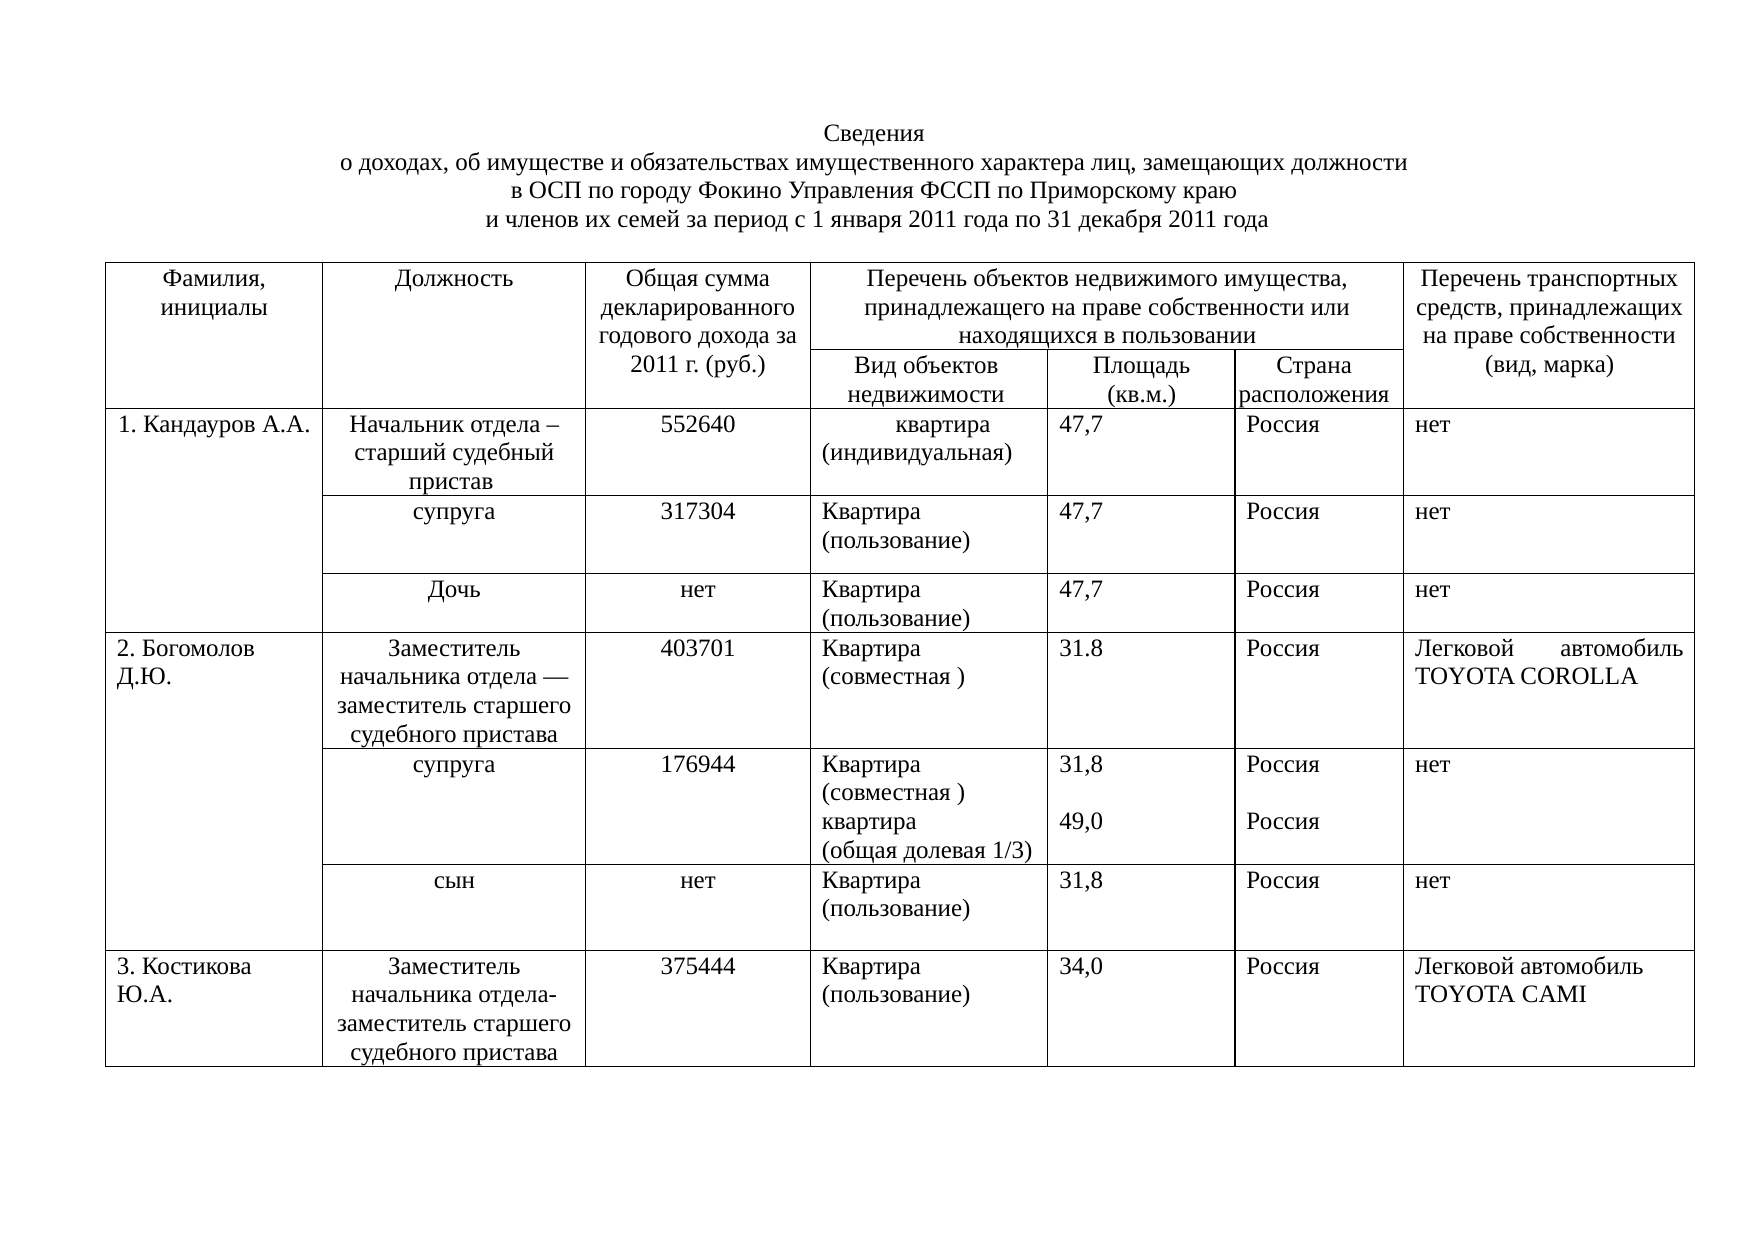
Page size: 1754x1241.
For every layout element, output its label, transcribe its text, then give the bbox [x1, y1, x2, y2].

table_header Общая сумма декларированного годового дохода за 2011 г. (руб.) [586, 263, 810, 408]
table_cell 1. Кандауров А.А. [106, 409, 322, 632]
table_cell Россия [1236, 496, 1403, 573]
table_cell 31,8 [1048, 865, 1234, 950]
table_cell 2. Богомолов Д.Ю. [106, 633, 322, 950]
table_cell Легковой автомобиль TOYOTA CAMI [1404, 951, 1694, 1066]
table_cell Квартира (пользование) [811, 574, 1047, 632]
table_cell Дочь [323, 574, 585, 632]
table_cell нет [586, 865, 810, 950]
table_cell супруга [323, 496, 585, 573]
table_cell Россия Россия [1236, 749, 1403, 864]
table_cell нет [1404, 409, 1694, 495]
table_cell 47,7 [1048, 574, 1234, 632]
table_cell супруга [323, 749, 585, 864]
table_cell Легковой автомобиль TOYOTA COROLLA [1404, 633, 1694, 748]
table_cell нет [586, 574, 810, 632]
table_cell Квартира (совместная ) [811, 633, 1047, 748]
table_cell Вид объектов недвижимости [811, 350, 1047, 408]
text Сведения [118, 118, 1636, 147]
table_cell Россия [1236, 574, 1403, 632]
table_cell нет [1404, 574, 1694, 632]
table_cell 31,8 49,0 [1048, 749, 1234, 864]
text о доходах, об имуществе и обязательствах имущественного характера лиц, замещающих должности [118, 147, 1636, 176]
text в ОСП по городу Фокино Управления ФССП по Приморскому краю [118, 176, 1636, 204]
table_cell 552640 [586, 409, 810, 495]
table_cell Россия [1236, 865, 1403, 950]
table_header Перечень транспортных средств, принадлежащих на праве собственности (вид, марка) [1404, 263, 1694, 408]
table_header Должность [323, 263, 585, 408]
table_header Перечень объектов недвижимого имущества, принадлежащего на праве собственности или находящихся в пользовании [811, 263, 1403, 349]
table_cell Площадь (кв.м.) [1048, 350, 1234, 408]
table_cell 375444 [586, 951, 810, 1066]
table_cell квартира (индивидуальная) [811, 409, 1047, 495]
table_cell 317304 [586, 496, 810, 573]
table_cell Россия [1236, 633, 1403, 748]
text и членов их семей за период с 1 января 2011 года по 31 декабря 2011 года [118, 204, 1636, 233]
table_cell 176944 [586, 749, 810, 864]
table_cell Квартира (пользование) [811, 951, 1047, 1066]
table_cell 31,8 [1048, 633, 1234, 748]
table_cell Россия [1236, 951, 1403, 1066]
table_cell нет [1404, 496, 1694, 573]
table_cell 3. Костикова Ю.А. [106, 951, 322, 1066]
table_cell Квартира (пользование) [811, 496, 1047, 573]
table_cell нет [1404, 865, 1694, 950]
table_cell сын [323, 865, 585, 950]
table_cell 403701 [586, 633, 810, 748]
table_cell Начальник отдела – старший судебный пристав [323, 409, 585, 495]
table_header Фамилия, инициалы [106, 263, 322, 408]
table_cell 34,0 [1048, 951, 1234, 1066]
table_cell Россия [1236, 409, 1403, 495]
table_cell Квартира (пользование) [811, 865, 1047, 950]
table_cell 47,7 [1048, 409, 1234, 495]
table_cell 47,7 [1048, 496, 1234, 573]
table_cell Страна расположения [1236, 350, 1403, 408]
table_cell Заместитель начальника отдела — заместитель старшего судебного пристава [323, 633, 585, 748]
table_cell Заместитель начальника отдела-заместитель старшего судебного пристава [323, 951, 585, 1066]
table_cell Квартира (совместная ) квартира (общая долевая 1/3) [811, 749, 1047, 864]
table_cell нет [1404, 749, 1694, 864]
